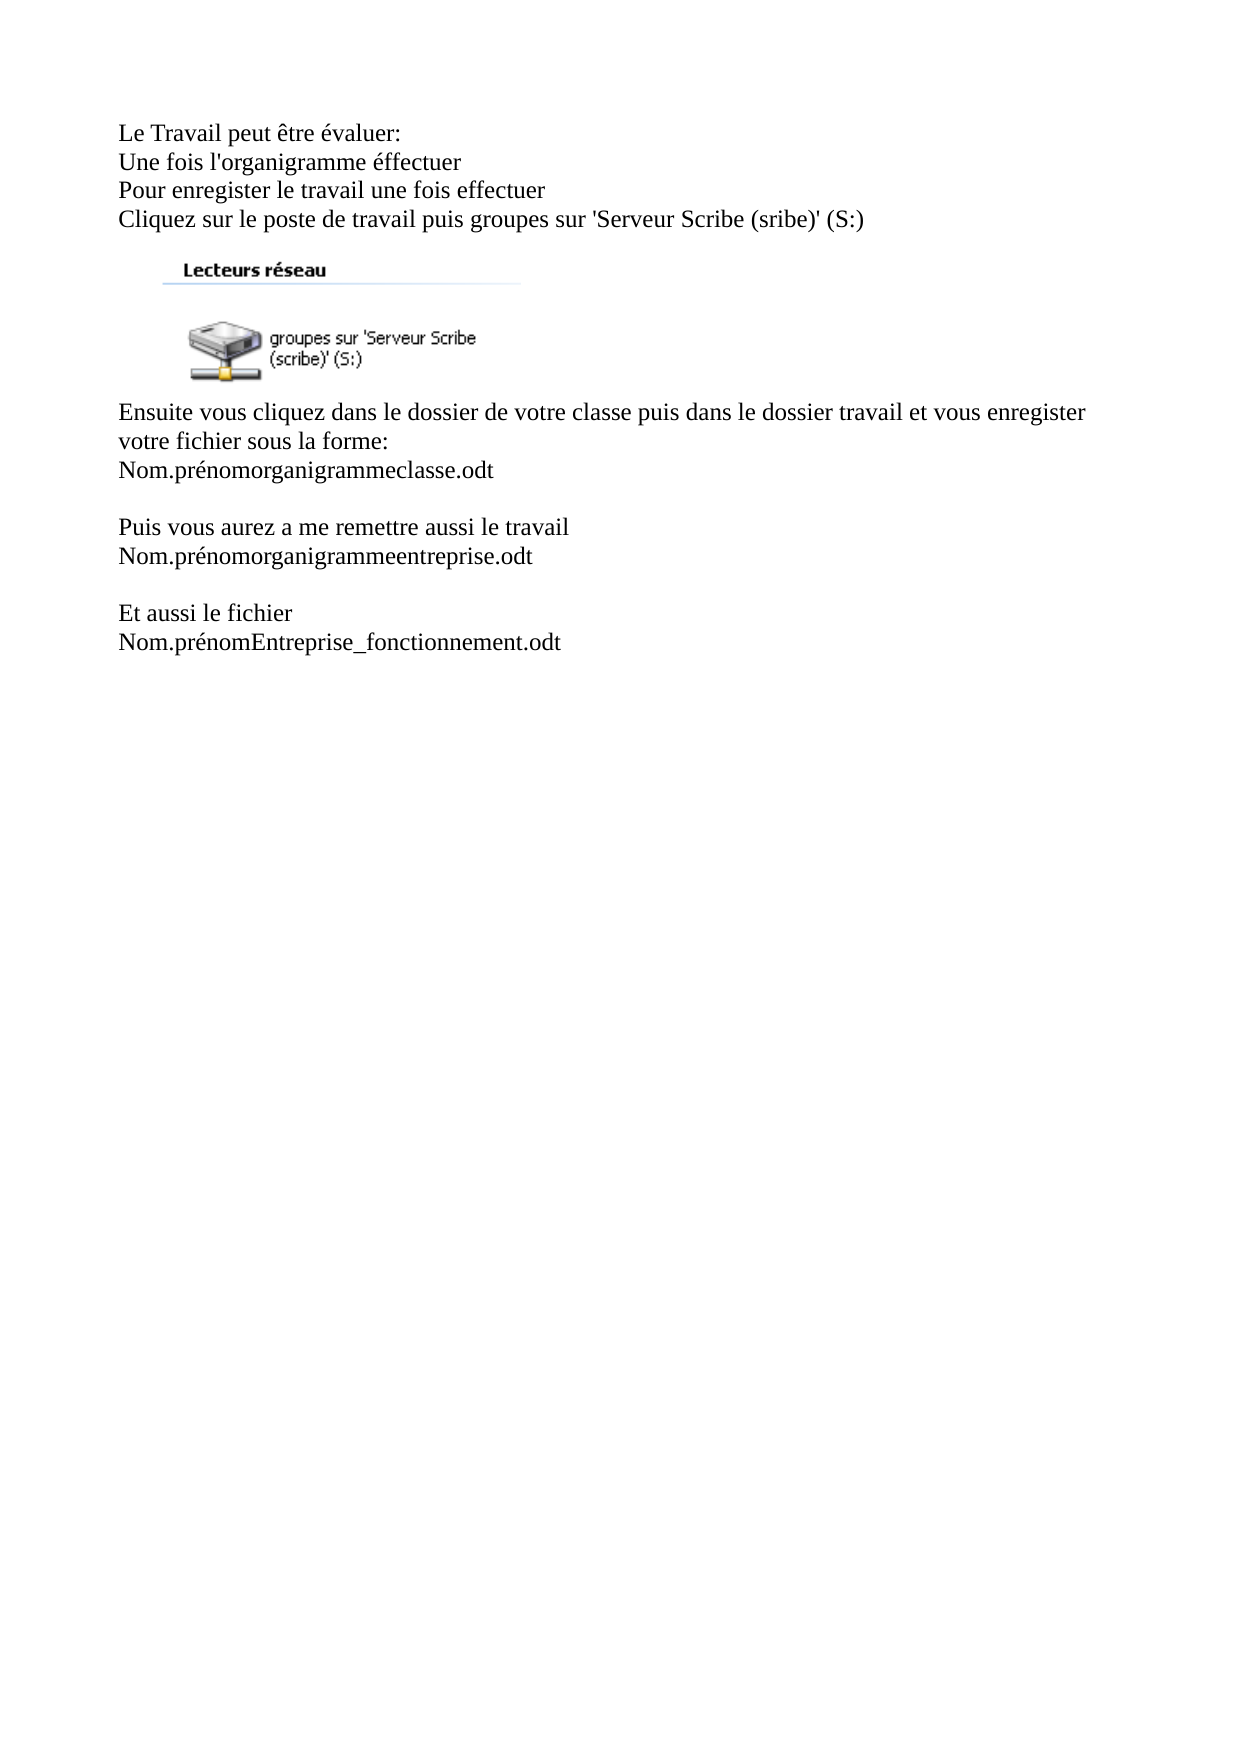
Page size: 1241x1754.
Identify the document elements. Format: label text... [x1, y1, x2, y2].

text Puis vous aurez a me remettre aussi le travail [118, 512, 1122, 541]
text Une fois l'organigramme éffectuer [118, 147, 1122, 176]
text Le Travail peut être évaluer: [118, 118, 1122, 147]
text Nom.prénomEntreprise_fonctionnement.odt [118, 627, 1122, 656]
text Pour enregister le travail une fois effectuer [118, 176, 1122, 204]
text Nom.prénomorganigrammeclasse.odt [118, 455, 1122, 483]
text Ensuite vous cliquez dans le dossier de votre classe puis dans le dossier travail et vous enregister votre fichier sous la forme: [118, 233, 1122, 455]
text Et aussi le fichier [118, 598, 1122, 627]
text Nom.prénomorganigrammeentreprise.odt [118, 541, 1122, 570]
text Cliquez sur le poste de travail puis groupes sur 'Serveur Scribe (sribe)' (S:) [118, 204, 1122, 233]
